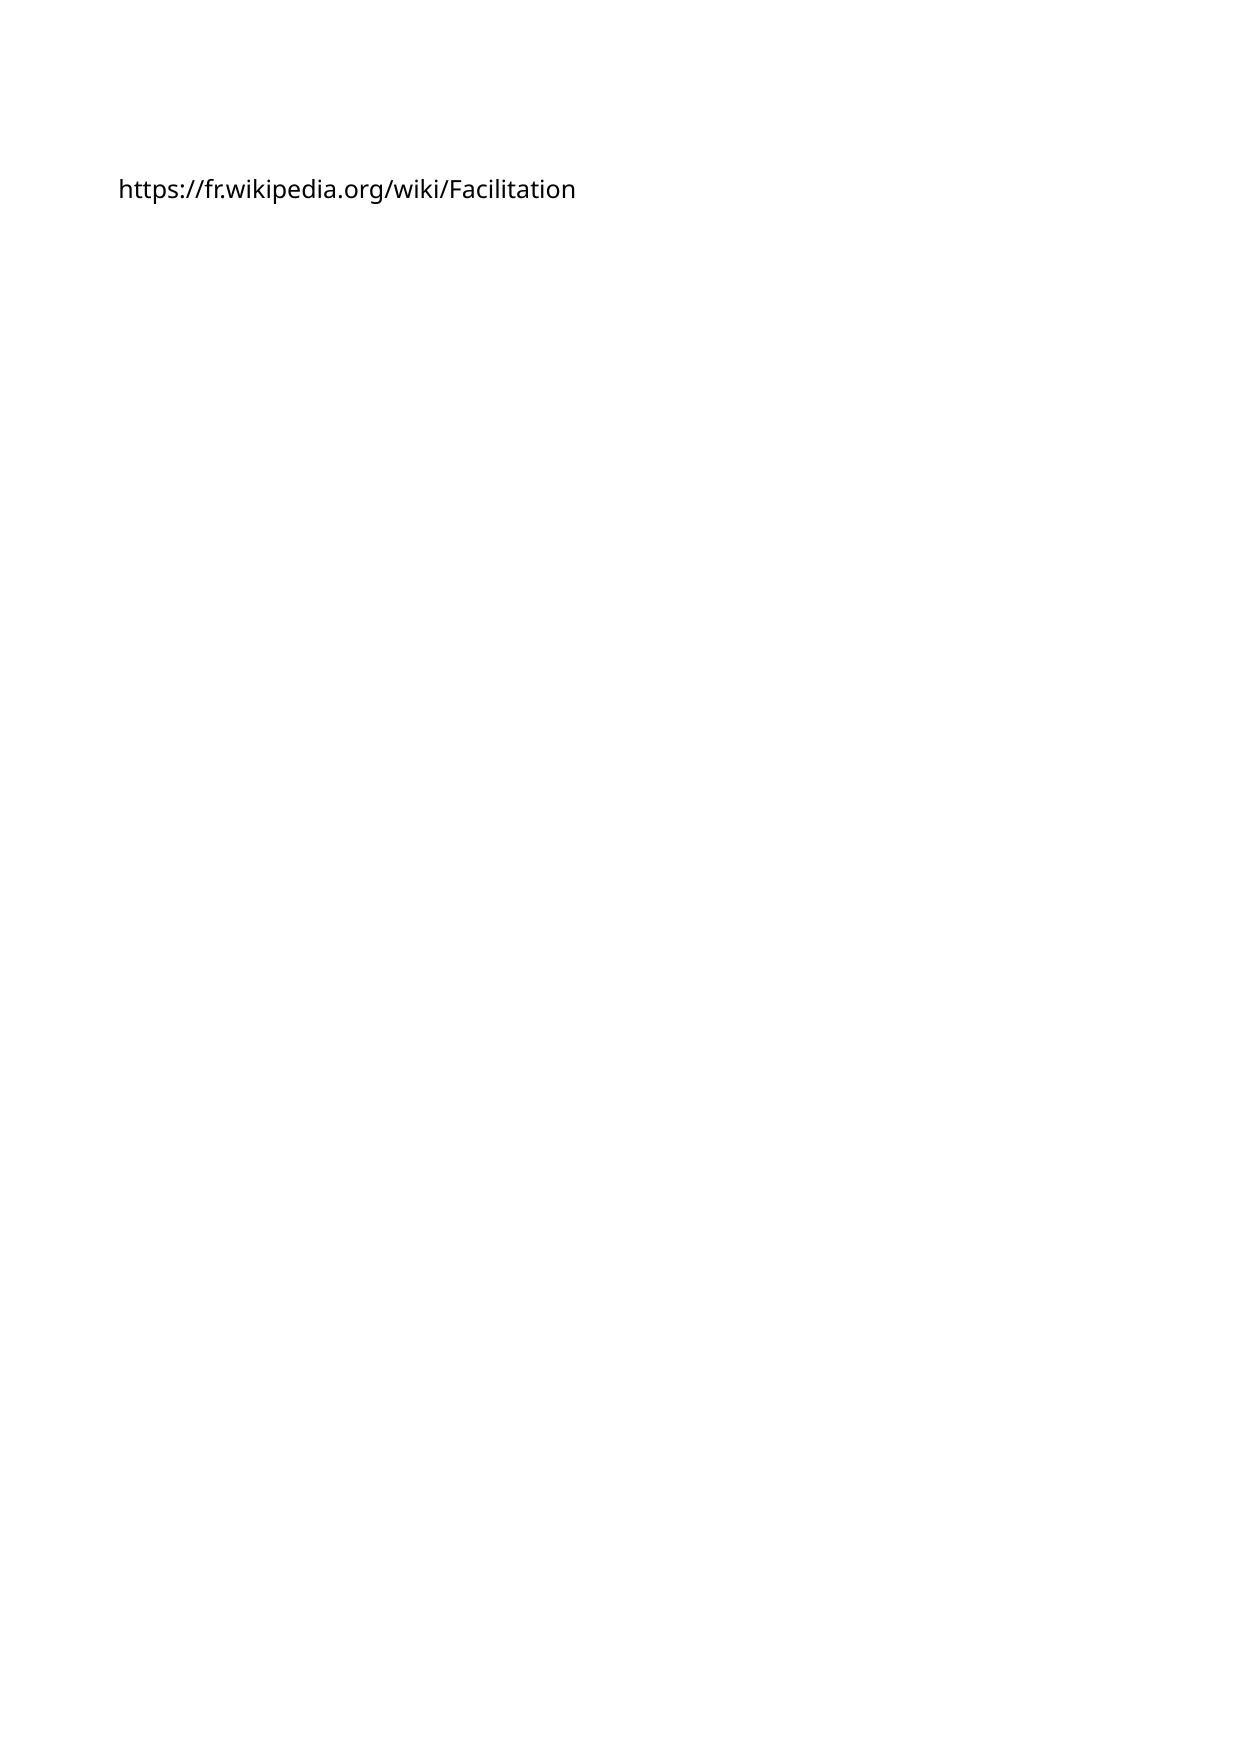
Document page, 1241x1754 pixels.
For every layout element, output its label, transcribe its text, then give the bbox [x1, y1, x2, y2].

text https://fr.wikipedia.org/wiki/Facilitation [118, 172, 1122, 206]
